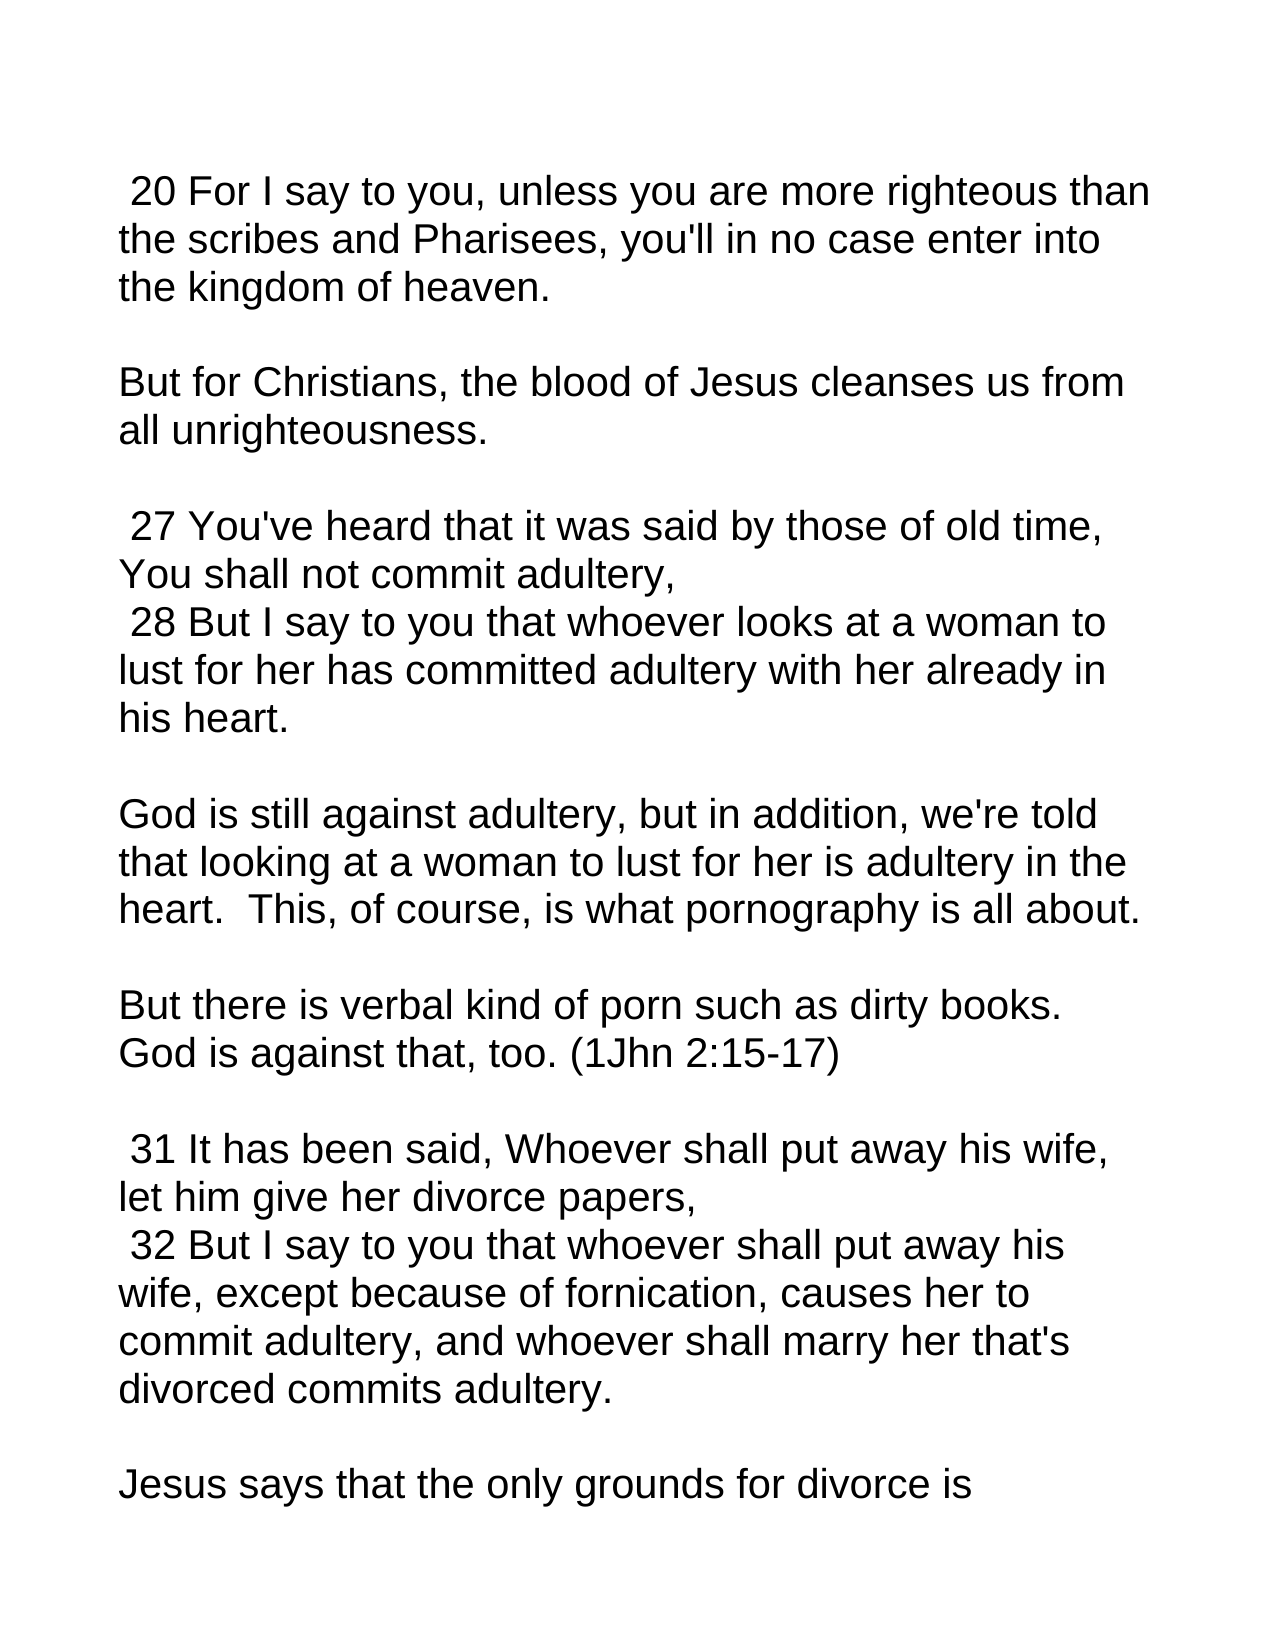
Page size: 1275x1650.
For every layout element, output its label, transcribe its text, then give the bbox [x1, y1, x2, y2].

text 20 For I say to you, unless you are more righteous than the scribes and Pharisees, you'll in no case enter into the kingdom of heaven. [118, 166, 1157, 310]
text 32 But I say to you that whoever shall put away his wife, except because of fornication, causes her to commit adultery, and whoever shall marry her that's divorced commits adultery. [118, 1220, 1157, 1412]
text 27 You've heard that it was said by those of old time, You shall not commit adultery, [118, 501, 1157, 597]
text 28 But I say to you that whoever looks at a woman to lust for her has committed adultery with her already in his heart. [118, 597, 1157, 741]
text But there is verbal kind of porn such as dirty books. God is against that, too. (1Jhn 2:15-17) [118, 981, 1157, 1076]
text God is still against adultery, but in addition, we're told that looking at a woman to lust for her is adultery in the heart. This, of course, is what pornography is all about. [118, 789, 1157, 933]
text Jesus says that the only grounds for divorce is [118, 1460, 1157, 1508]
text 31 It has been said, Whoever shall put away his wife, let him give her divorce papers, [118, 1124, 1157, 1220]
text But for Christians, the blood of Jesus cleanses us from all unrighteousness. [118, 358, 1157, 453]
